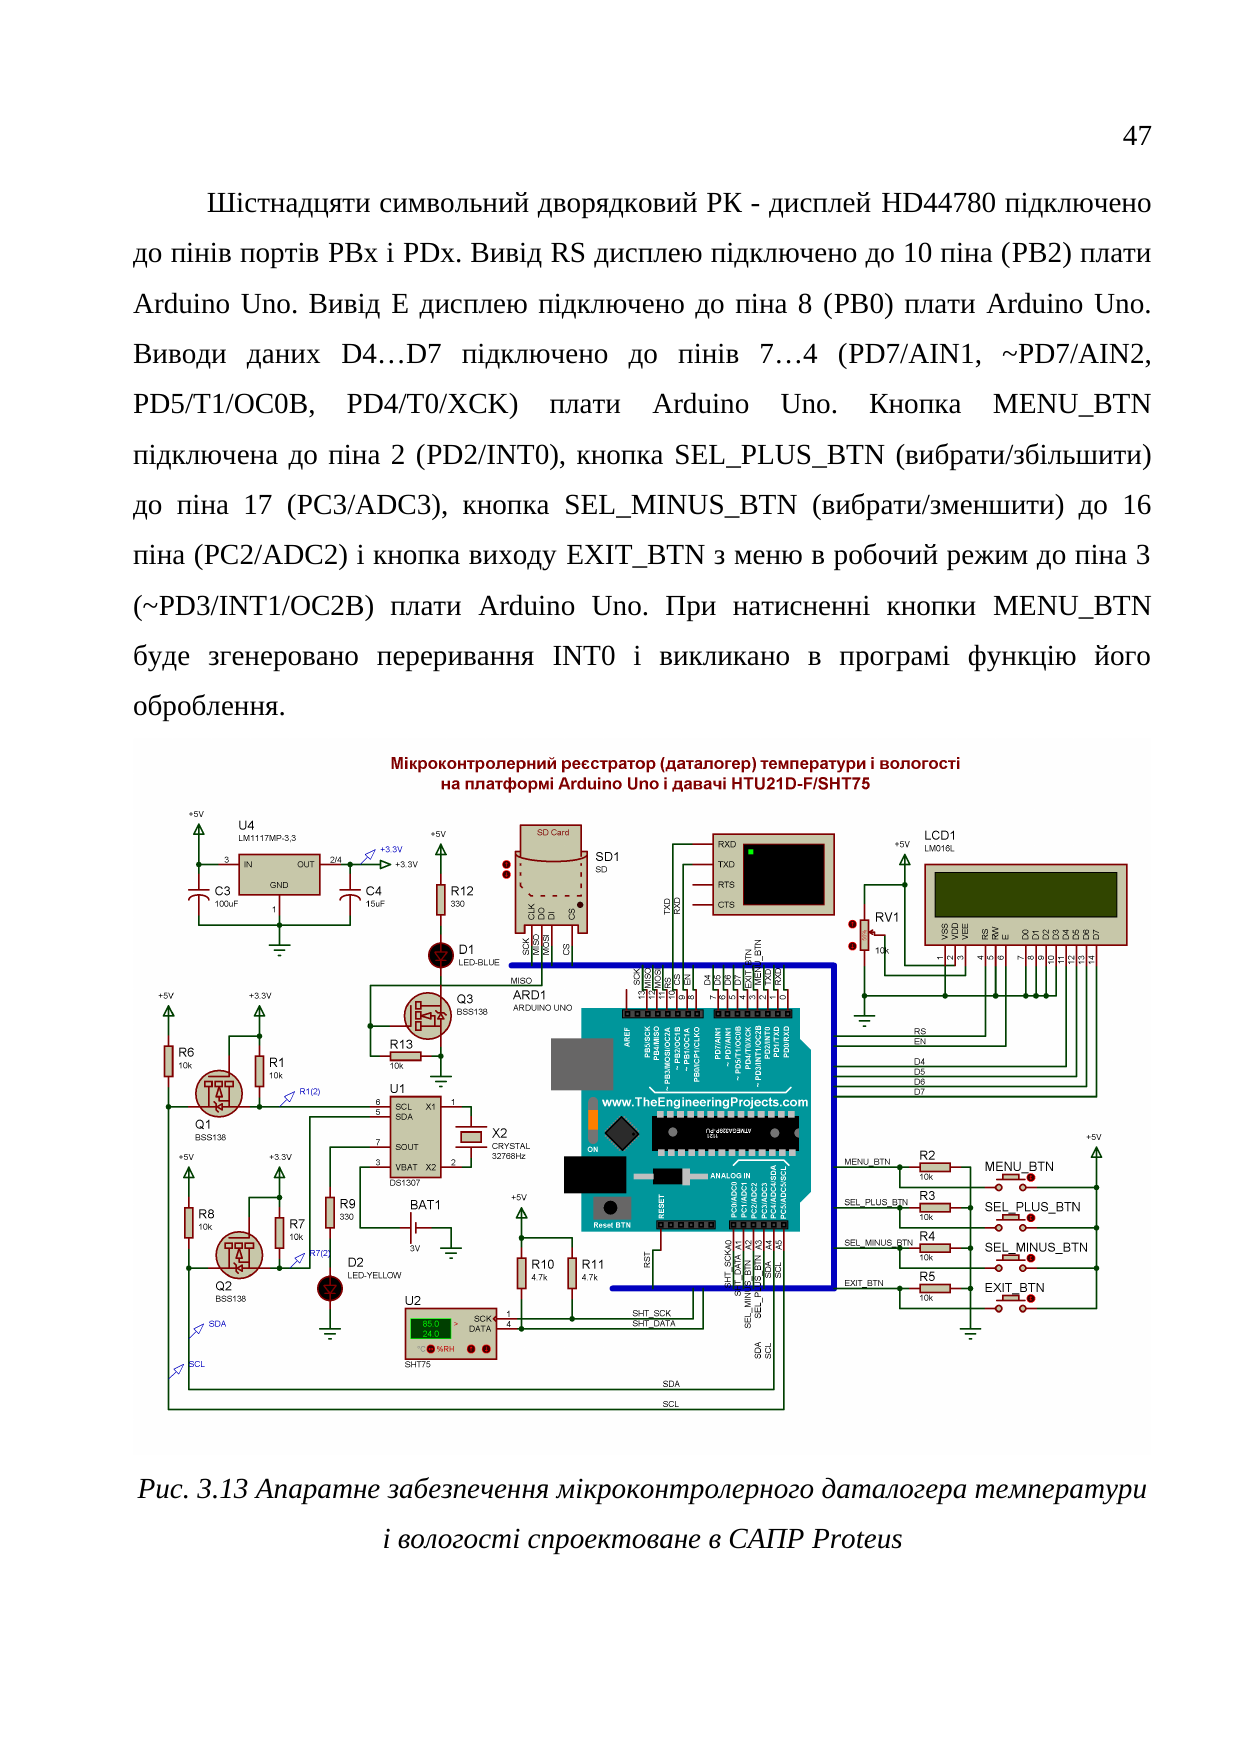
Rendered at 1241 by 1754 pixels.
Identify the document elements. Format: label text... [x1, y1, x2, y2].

text Шістнадцяти символьний дворядковий РК - дисплей HD44780 підключено до пінів портів PBx і PDx. Вивід RS дисплею підключено до 10 піна (PB2) плати Arduino Uno. Вивід E дисплею підключено до піна 8 (PB0) плати Arduino Uno. Виводи даних D4…D7 підключено до пінів 7…4 (PD7/AIN1, ~PD7/AIN2, PD5/T1/OC0B, PD4/T0/XCK) плати Arduino Uno. Кнопка MENU_BTN підключена до піна 2 (PD2/INT0), кнопка SEL_PLUS_BTN (вибрати/збільшити) до піна 17 (PC3/ADC3), кнопка SEL_MINUS_BTN (вибрати/зменшити) до 16 піна (PC2/ADC2) і кнопка виходу EXIT_BTN з меню в робочий режим до піна 3 (~PD3/INT1/OC2B) плати Arduino Uno. При натисненні кнопки MENU_BTN буде згенеровано переривання INT0 і викликано в програмі функцію його оброблення. [133, 185, 1152, 722]
picture [133, 738, 1152, 1455]
text Рис. 3.13 Апаратне забезпечення мікроконтролерного даталогера температури і вологості спроектоване в САПР Proteus [133, 1455, 1152, 1555]
